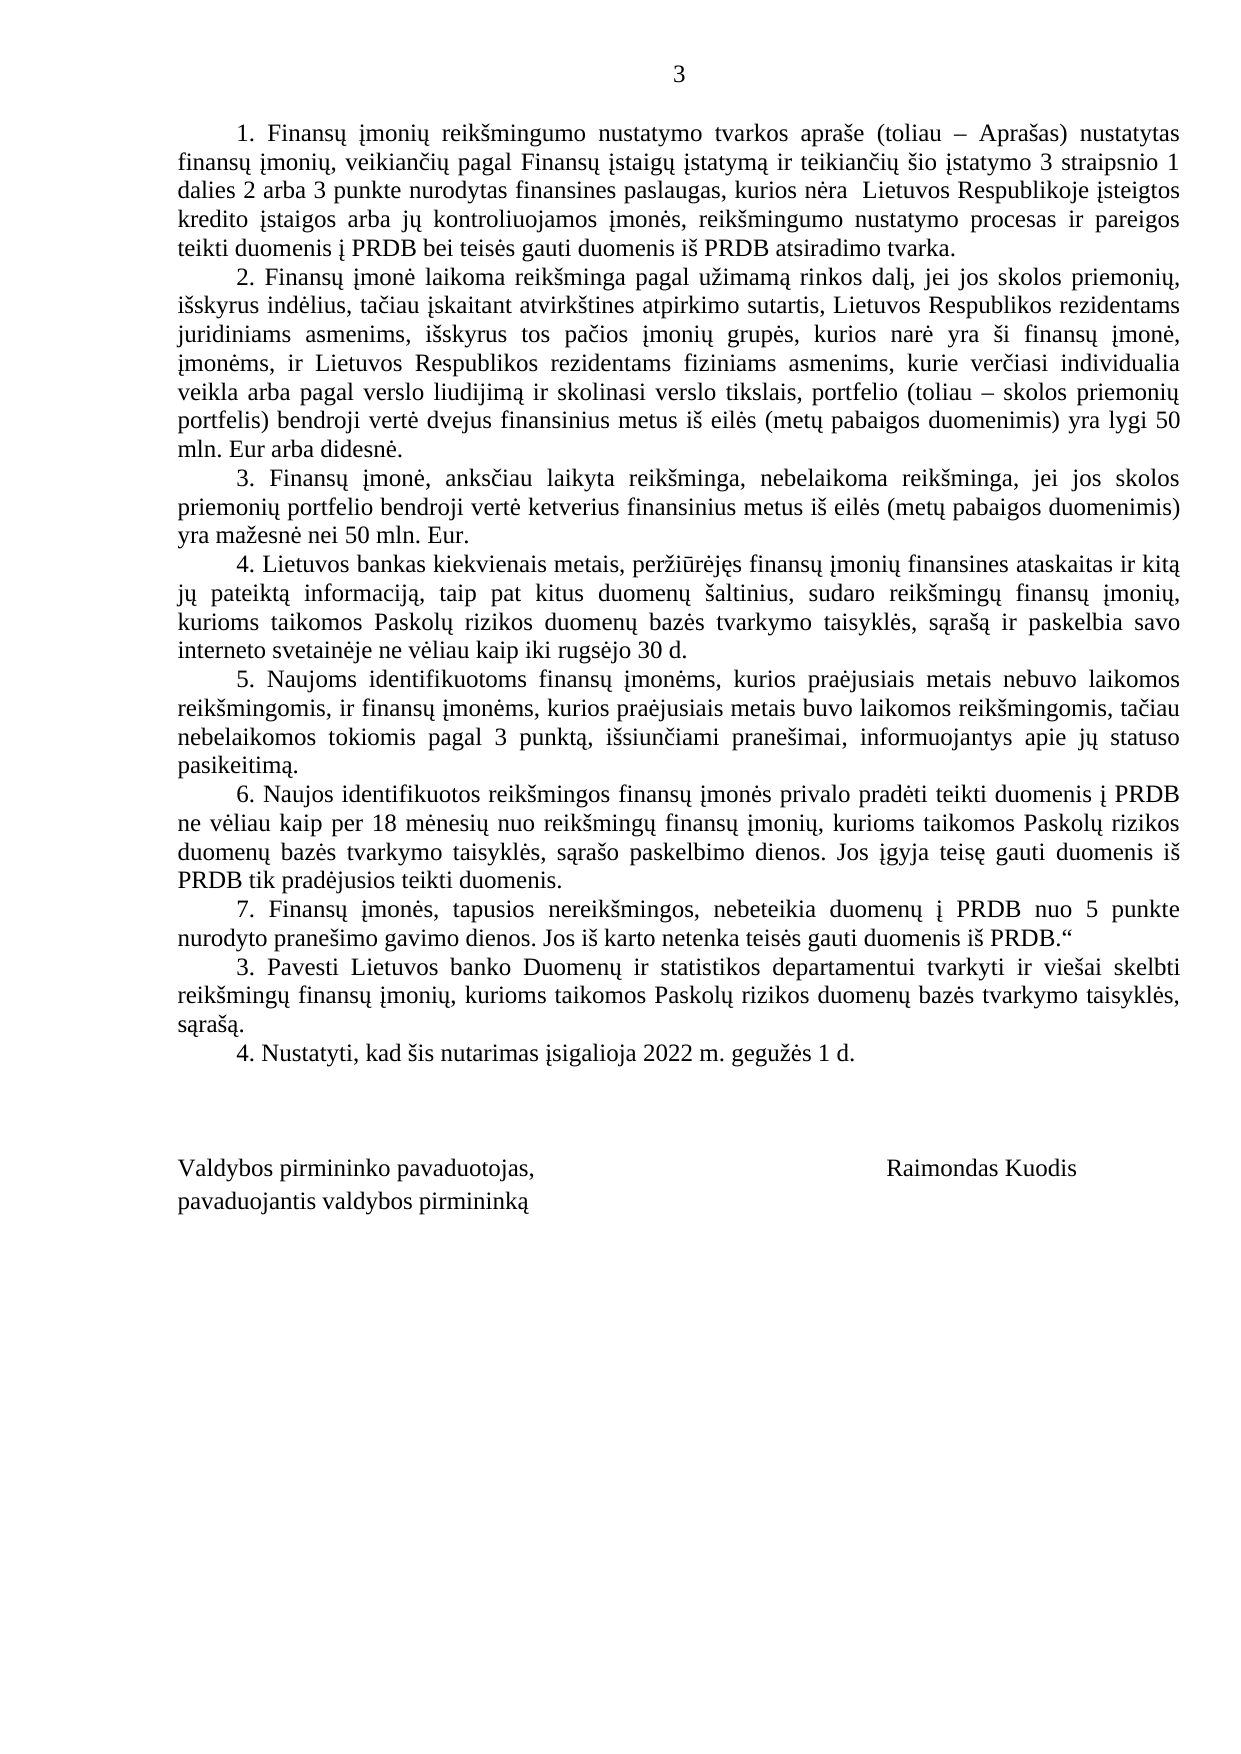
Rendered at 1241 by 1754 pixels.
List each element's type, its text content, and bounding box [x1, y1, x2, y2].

text 4. Nustatyti, kad šis nutarimas įsigalioja 2022 m. gegužės 1 d. [177, 1038, 1181, 1067]
text 3. Pavesti Lietuvos banko Duomenų ir statistikos departamentui tvarkyti ir viešai skelbti reikšmingų finansų įmonių, kurioms taikomos Paskolų rizikos duomenų bazės tvarkymo taisyklės, sąrašą. [177, 952, 1181, 1038]
text 7. Finansų įmonės, tapusios nereikšmingos, nebeteikia duomenų į PRDB nuo 5 punkte nurodyto pranešimo gavimo dienos. Jos iš karto netenka teisės gauti duomenis iš PRDB.“ [177, 894, 1181, 952]
text 6. Naujos identifikuotos reikšmingos finansų įmonės privalo pradėti teikti duomenis į PRDB ne vėliau kaip per 18 mėnesių nuo reikšmingų finansų įmonių, kurioms taikomos Paskolų rizikos duomenų bazės tvarkymo taisyklės, sąrašo paskelbimo dienos. Jos įgyja teisę gauti duomenis iš PRDB tik pradėjusios teikti duomenis. [177, 779, 1181, 894]
text 3. Finansų įmonė, anksčiau laikyta reikšminga, nebelaikoma reikšminga, jei jos skolos priemonių portfelio bendroji vertė ketverius finansinius metus iš eilės (metų pabaigos duomenimis) yra mažesnė nei 50 mln. Eur. [177, 463, 1181, 549]
text 5. Naujoms identifikuotoms finansų įmonėms, kurios praėjusiais metais nebuvo laikomos reikšmingomis, ir finansų įmonėms, kurios praėjusiais metais buvo laikomos reikšmingomis, tačiau nebelaikomos tokiomis pagal 3 punktą, išsiunčiami pranešimai, informuojantys apie jų statuso pasikeitimą. [177, 664, 1181, 779]
text 2. Finansų įmonė laikoma reikšminga pagal užimamą rinkos dalį, jei jos skolos priemonių, išskyrus indėlius, tačiau įskaitant atvirkštines atpirkimo sutartis, Lietuvos Respublikos rezidentams juridiniams asmenims, išskyrus tos pačios įmonių grupės, kurios narė yra ši finansų įmonė, įmonėms, ir Lietuvos Respublikos rezidentams fiziniams asmenims, kurie verčiasi individualia veikla arba pagal verslo liudijimą ir skolinasi verslo tikslais, portfelio (toliau – skolos priemonių portfelis) bendroji vertė dvejus finansinius metus iš eilės (metų pabaigos duomenimis) yra lygi 50 mln. Eur arba didesnė. [177, 262, 1181, 463]
text 4. Lietuvos bankas kiekvienais metais, peržiūrėjęs finansų įmonių finansines ataskaitas ir kitą jų pateiktą informaciją, taip pat kitus duomenų šaltinius, sudaro reikšmingų finansų įmonių, kurioms taikomos Paskolų rizikos duomenų bazės tvarkymo taisyklės, sąrašą ir paskelbia savo interneto svetainėje ne vėliau kaip iki rugsėjo 30 d. [177, 549, 1181, 664]
text 1. Finansų įmonių reikšmingumo nustatymo tvarkos apraše (toliau – Aprašas) nustatytas finansų įmonių, veikiančių pagal Finansų įstaigų įstatymą ir teikiančių šio įstatymo 3 straipsnio 1 dalies 2 arba 3 punkte nurodytas finansines paslaugas, kurios nėra Lietuvos Respublikoje įsteigtos kredito įstaigos arba jų kontroliuojamos įmonės, reikšmingumo nustatymo procesas ir pareigos teikti duomenis į PRDB bei teisės gauti duomenis iš PRDB atsiradimo tvarka. [177, 118, 1181, 262]
text Valdybos pirmininko pavaduotojas, Raimondas Kuodis [177, 1153, 1181, 1182]
subtitle pavaduojantis valdybos pirmininką [177, 1186, 1181, 1215]
